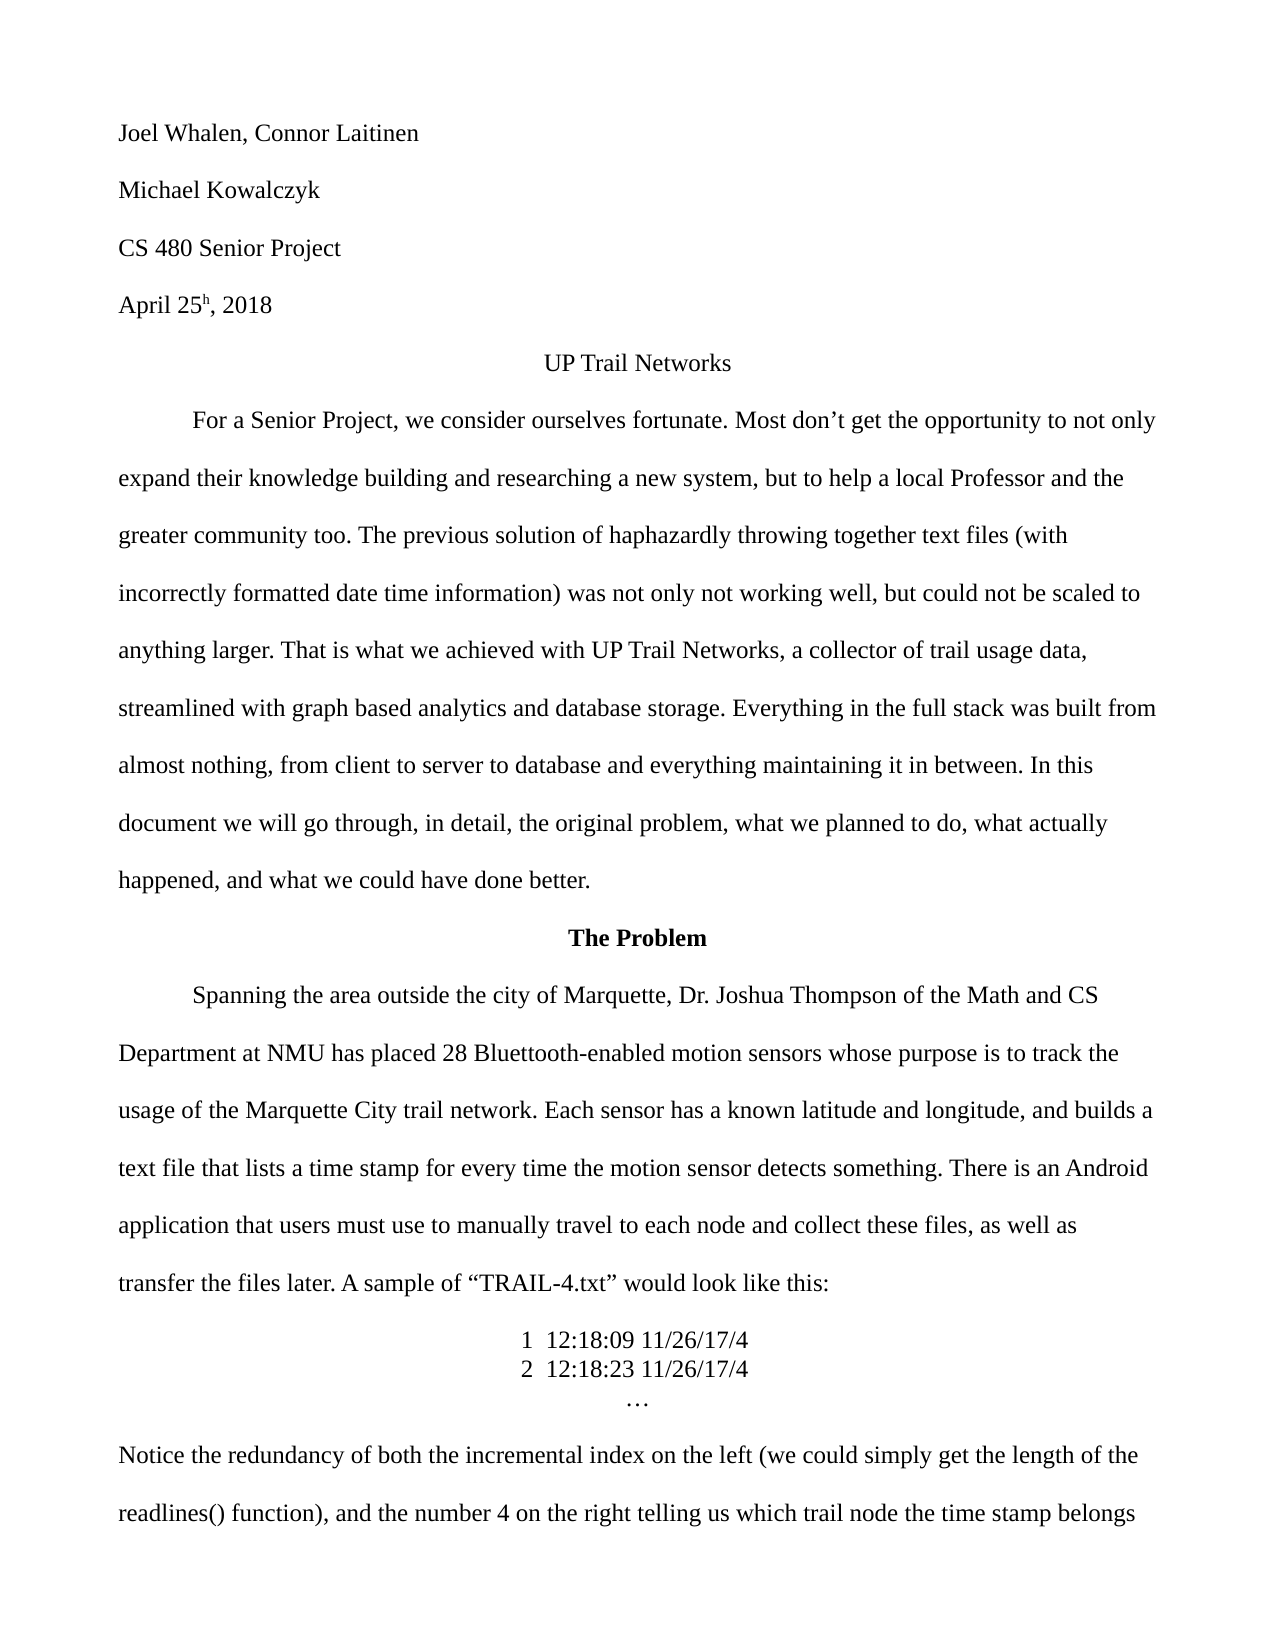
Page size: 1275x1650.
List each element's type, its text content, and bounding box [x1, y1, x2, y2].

text For a Senior Project, we consider ourselves fortunate. Most don’t get the opportunity to not only expand their knowledge building and researching a new system, but to help a local Professor and the greater community too. The previous solution of haphazardly throwing together text files (with incorrectly formatted date time information) was not only not working well, but could not be scaled to anything larger. That is what we achieved with UP Trail Networks, a collector of trail usage data, streamlined with graph based analytics and database storage. Everything in the full stack was built from almost nothing, from client to server to database and everything maintaining it in between. In this document we will go through, in detail, the original problem, what we planned to do, what actually happened, and what we could have done better. [118, 406, 1157, 894]
text The Problem [118, 923, 1157, 952]
text Notice the redundancy of both the incremental index on the left (we could simply get the length of the readlines() function), and the number 4 on the right telling us which trail node the time stamp belongs [118, 1441, 1157, 1527]
text … [118, 1383, 1157, 1412]
text Joel Whalen, Connor Laitinen [118, 118, 1157, 147]
text UP Trail Networks [118, 348, 1157, 377]
text April 25h, 2018 [118, 291, 1157, 319]
text 1 12:18:09 11/26/17/4 [118, 1326, 1157, 1354]
text Spanning the area outside the city of Marquette, Dr. Joshua Thompson of the Math and CS Department at NMU has placed 28 Bluettooth-enabled motion sensors whose purpose is to track the usage of the Marquette City trail network. Each sensor has a known latitude and longitude, and builds a text file that lists a time stamp for every time the motion sensor detects something. There is an Android application that users must use to manually travel to each node and collect these files, as well as transfer the files later. A sample of “TRAIL-4.txt” would look like this: [118, 981, 1157, 1297]
text 2 12:18:23 11/26/17/4 [118, 1354, 1157, 1383]
text Michael Kowalczyk [118, 176, 1157, 204]
text CS 480 Senior Project [118, 233, 1157, 262]
